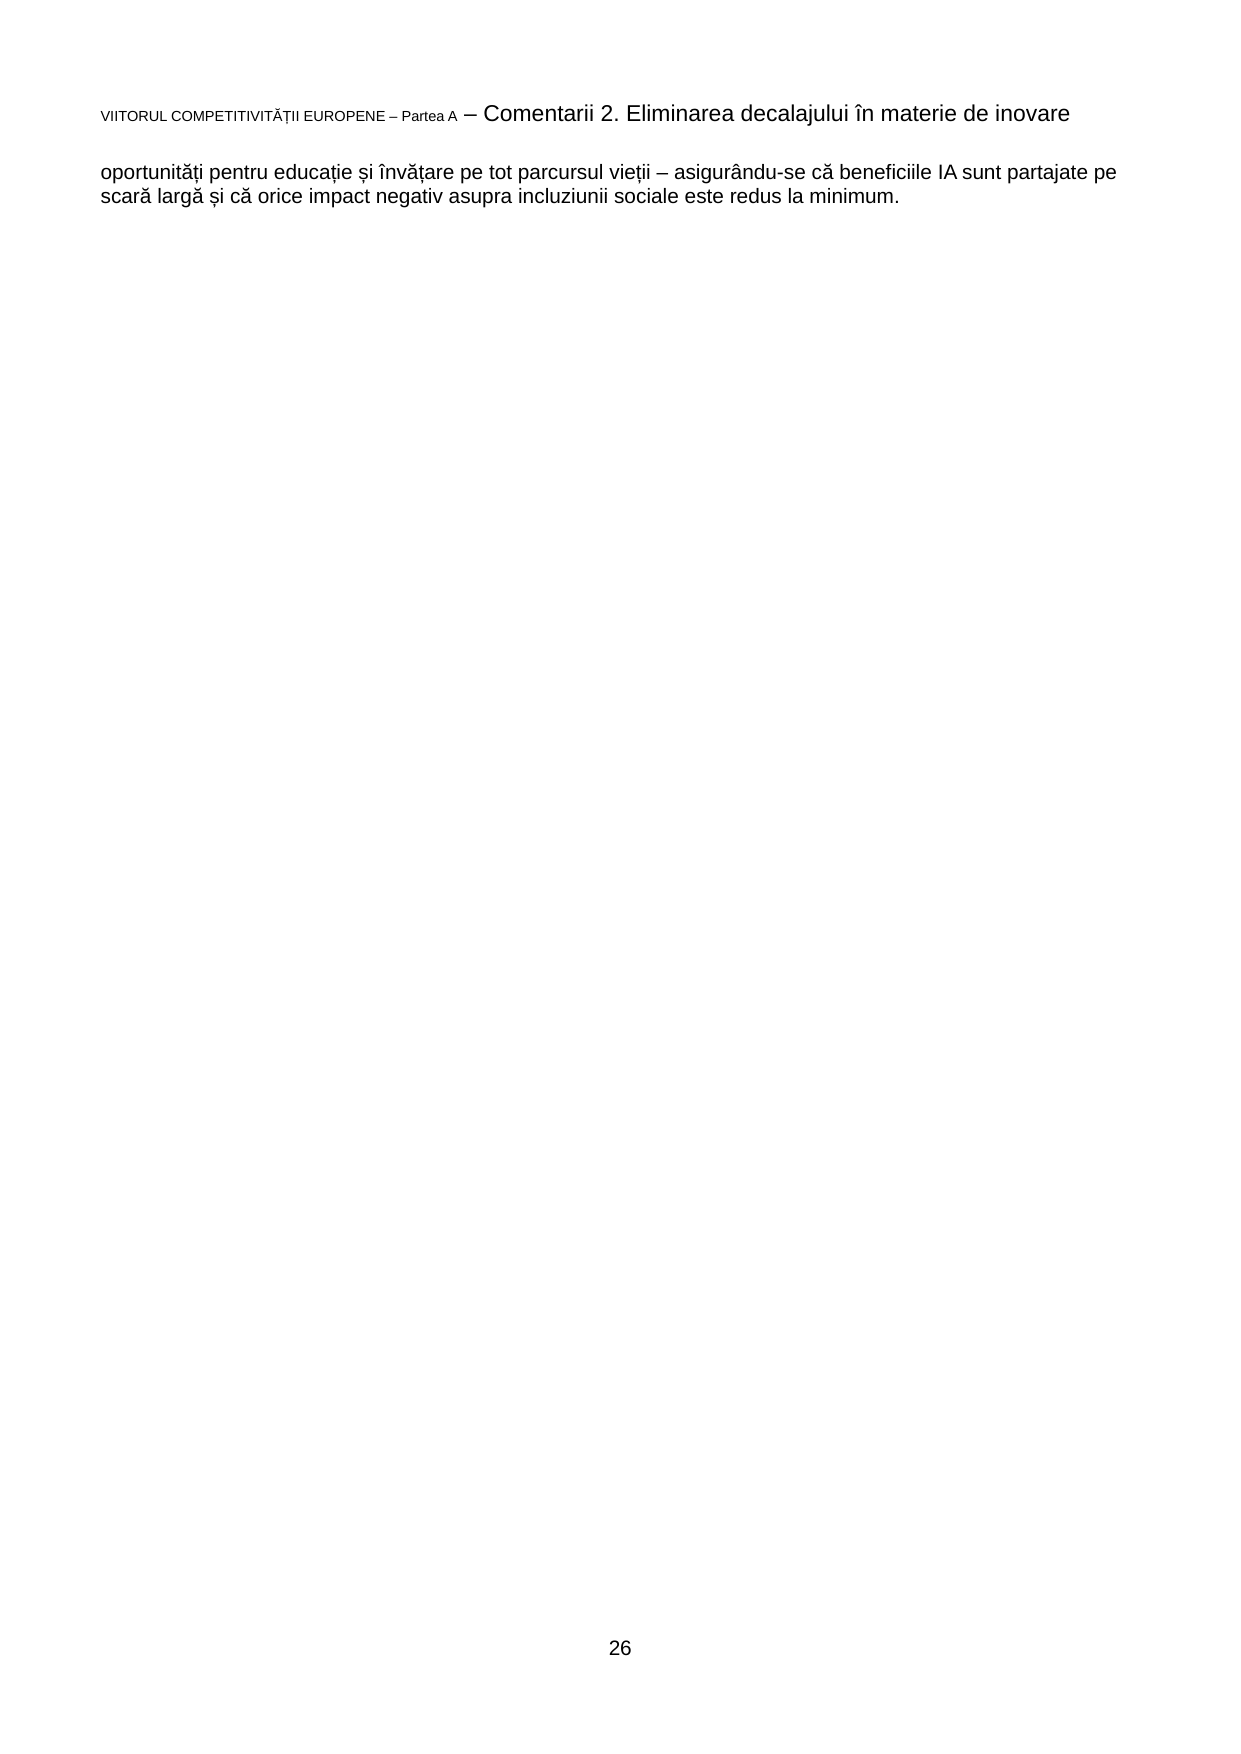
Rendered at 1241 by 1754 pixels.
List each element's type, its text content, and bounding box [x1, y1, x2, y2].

text oportunități pentru educație și învățare pe tot parcursul vieții – asigurându-se că beneficiile IA sunt partajate pe scară largă și că orice impact negativ asupra incluziunii sociale este redus la minimum. [100, 159, 1140, 207]
